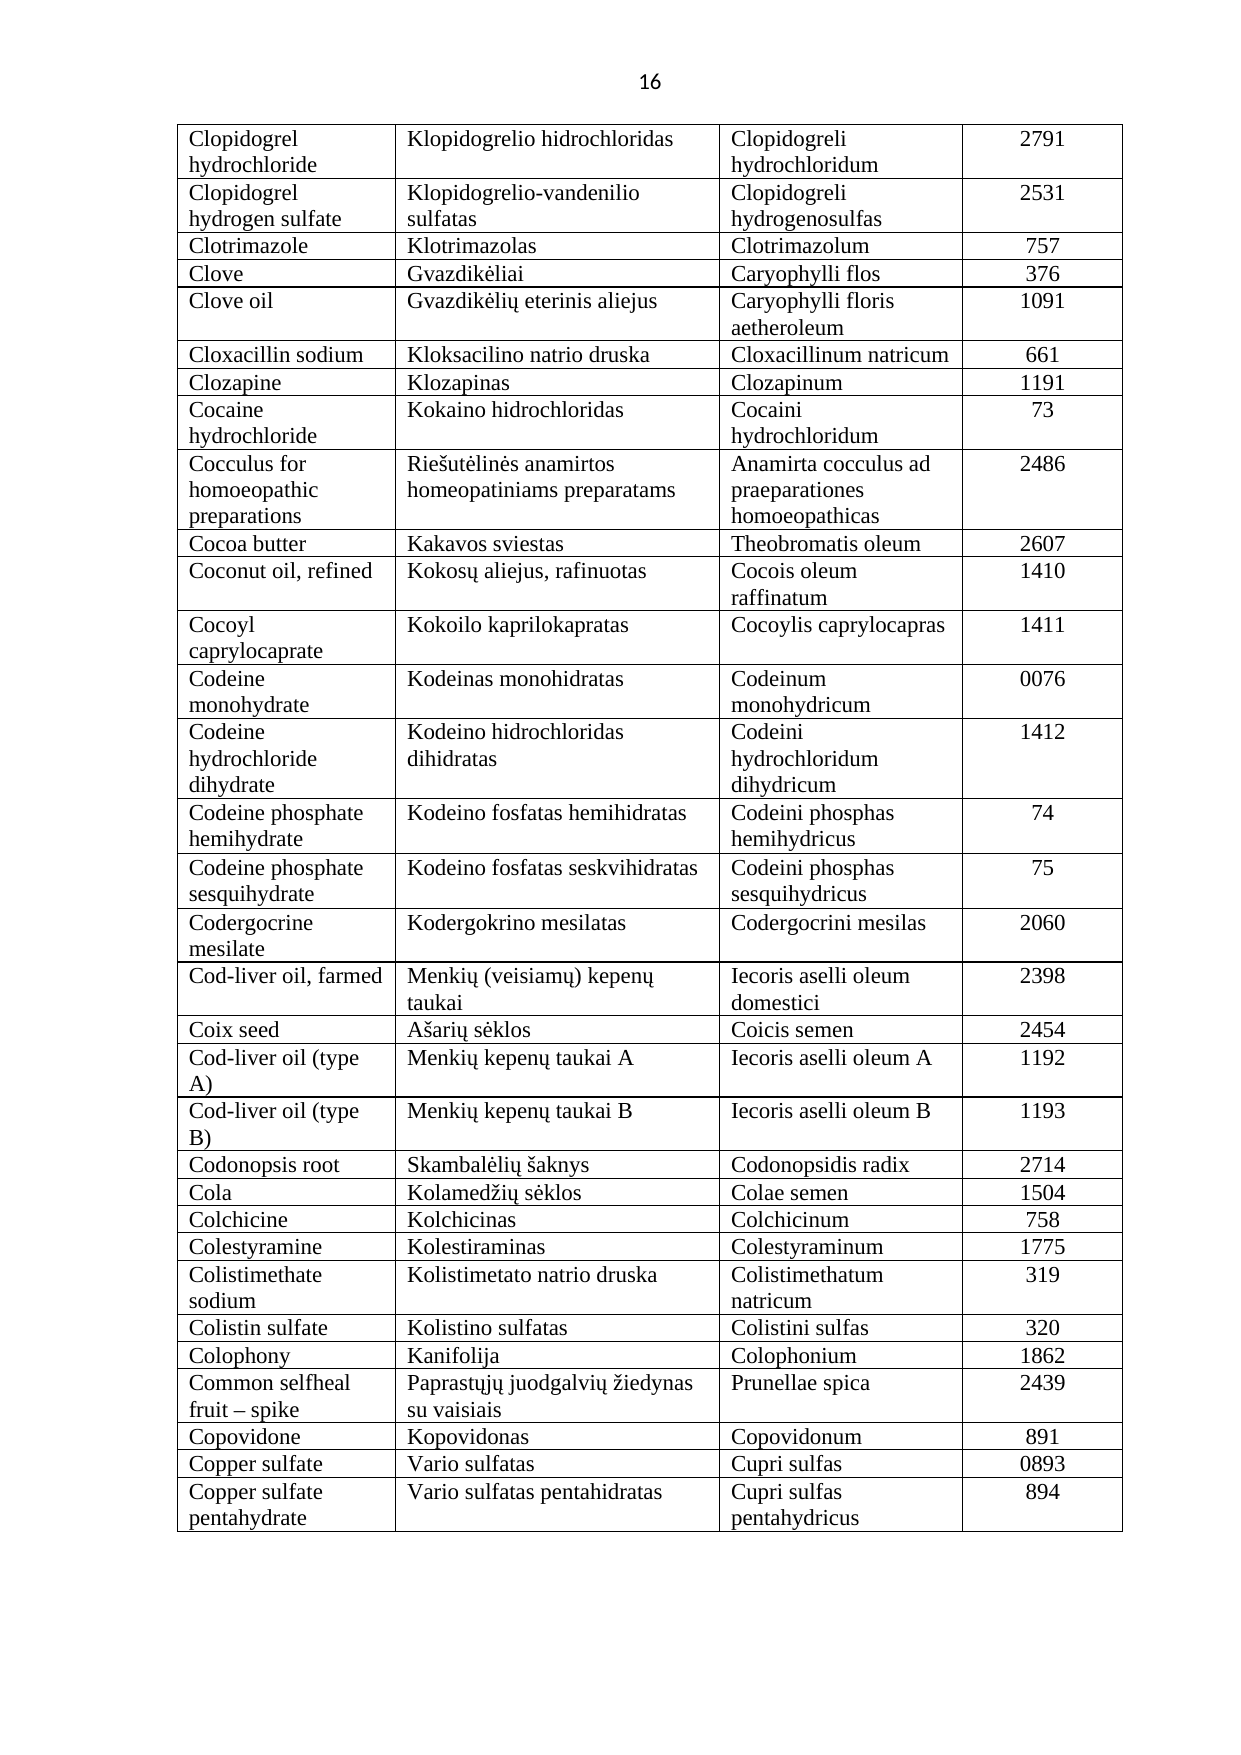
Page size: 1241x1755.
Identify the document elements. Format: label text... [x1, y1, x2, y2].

table_cell Cupri sulfas pentahydricus [720, 1478, 962, 1531]
table_cell Clozapine [178, 369, 395, 395]
table_cell Coconut oil, refined [178, 557, 395, 610]
table_cell 894 [963, 1478, 1122, 1531]
table_cell 320 [963, 1315, 1122, 1341]
table_cell Colophony [178, 1342, 395, 1368]
table_cell Cod-liver oil (type B) [178, 1098, 395, 1150]
table_cell Clove oil [178, 288, 395, 340]
table_cell 2454 [963, 1016, 1122, 1043]
table_cell Cola [178, 1179, 395, 1205]
table_cell Cod-liver oil (type A) [178, 1044, 395, 1096]
table_cell 2398 [963, 963, 1122, 1015]
table_cell Clopidogreli hydrogenosulfas [720, 179, 962, 232]
table_cell Kolchicinas [396, 1206, 719, 1232]
table_cell Kodeino fosfatas seskvihidratas [396, 854, 719, 908]
table_cell Colchicine [178, 1206, 395, 1232]
table_cell 2486 [963, 450, 1122, 529]
table_cell Menkių kepenų taukai A [396, 1044, 719, 1096]
table_cell Klopidogrelio-vandenilio sulfatas [396, 179, 719, 232]
table_cell Kodeino fosfatas hemihidratas [396, 799, 719, 853]
table_cell Coicis semen [720, 1016, 962, 1043]
table_cell Iecoris aselli oleum B [720, 1098, 962, 1150]
table_cell 1192 [963, 1044, 1122, 1096]
table_cell Common selfheal fruit – spike [178, 1369, 395, 1422]
table_cell Kodergokrino mesilatas [396, 909, 719, 961]
table_cell Klopidogrelio hidrochloridas [396, 125, 719, 178]
table_cell 891 [963, 1423, 1122, 1449]
table_cell 0893 [963, 1450, 1122, 1477]
table_cell 73 [963, 396, 1122, 449]
table_cell Klotrimazolas [396, 233, 719, 259]
table_cell Riešutėlinės anamirtos homeopatiniams preparatams [396, 450, 719, 529]
table_cell Clopidogrel hydrogen sulfate [178, 179, 395, 232]
table_cell Colestyraminum [720, 1233, 962, 1260]
table_cell Codeine monohydrate [178, 665, 395, 717]
table_cell Codeinum monohydricum [720, 665, 962, 717]
table_cell 1091 [963, 288, 1122, 340]
table_cell Colophonium [720, 1342, 962, 1368]
table_cell 1862 [963, 1342, 1122, 1368]
table_cell Colistin sulfate [178, 1315, 395, 1341]
table_cell 2060 [963, 909, 1122, 961]
table_cell Caryophylli flos [720, 260, 962, 286]
table_cell Kolistimetato natrio druska [396, 1261, 719, 1313]
table_cell Cloxacillin sodium [178, 341, 395, 367]
table_cell 75 [963, 854, 1122, 908]
table_cell Copper sulfate [178, 1450, 395, 1477]
table_cell Gvazdikėliai [396, 260, 719, 286]
table_cell Copovidone [178, 1423, 395, 1449]
table_cell Codeine hydrochloride dihydrate [178, 719, 395, 797]
table_cell Clopidogreli hydrochloridum [720, 125, 962, 178]
table_cell Codonopsidis radix [720, 1151, 962, 1177]
table_cell Kolamedžių sėklos [396, 1179, 719, 1205]
table_cell Codeine phosphate hemihydrate [178, 799, 395, 853]
table_cell Clopidogrel hydrochloride [178, 125, 395, 178]
table_cell 2439 [963, 1369, 1122, 1422]
table_cell Iecoris aselli oleum A [720, 1044, 962, 1096]
table_cell 1193 [963, 1098, 1122, 1150]
table_cell Colistini sulfas [720, 1315, 962, 1341]
table_cell Kakavos sviestas [396, 530, 719, 556]
table_cell 2607 [963, 530, 1122, 556]
table_cell Klozapinas [396, 369, 719, 395]
table_cell Cocculus for homoeopathic preparations [178, 450, 395, 529]
table_cell 2791 [963, 125, 1122, 178]
table_cell Cocaini hydrochloridum [720, 396, 962, 449]
table_cell Colestyramine [178, 1233, 395, 1260]
table_cell Codeini hydrochloridum dihydricum [720, 719, 962, 797]
table_cell 1504 [963, 1179, 1122, 1205]
table_cell Kodeinas monohidratas [396, 665, 719, 717]
table_cell Codergocrine mesilate [178, 909, 395, 961]
table_cell Anamirta cocculus ad praeparationes homoeopathicas [720, 450, 962, 529]
table_cell Kloksacilino natrio druska [396, 341, 719, 367]
table_cell Paprastųjų juodgalvių žiedynas su vaisiais [396, 1369, 719, 1422]
table_cell Cocaine hydrochloride [178, 396, 395, 449]
table_cell Cupri sulfas [720, 1450, 962, 1477]
table_cell Menkių kepenų taukai B [396, 1098, 719, 1150]
table_cell Codeini phosphas hemihydricus [720, 799, 962, 853]
table_cell Cocoa butter [178, 530, 395, 556]
table_cell 2714 [963, 1151, 1122, 1177]
table_cell Codeini phosphas sesquihydricus [720, 854, 962, 908]
table_cell Codeine phosphate sesquihydrate [178, 854, 395, 908]
table_cell Colae semen [720, 1179, 962, 1205]
table_cell Clove [178, 260, 395, 286]
table_cell Cocois oleum raffinatum [720, 557, 962, 610]
table_cell 2531 [963, 179, 1122, 232]
table_cell Menkių (veisiamų) kepenų taukai [396, 963, 719, 1015]
table_cell 1411 [963, 611, 1122, 664]
table_cell Iecoris aselli oleum domestici [720, 963, 962, 1015]
table_cell Copper sulfate pentahydrate [178, 1478, 395, 1531]
table_cell Kokoilo kaprilokapratas [396, 611, 719, 664]
table_cell Vario sulfatas pentahidratas [396, 1478, 719, 1531]
table_cell Cocoylis caprylocapras [720, 611, 962, 664]
table_cell Kokaino hidrochloridas [396, 396, 719, 449]
table_cell 74 [963, 799, 1122, 853]
table_cell Colchicinum [720, 1206, 962, 1232]
table_cell Prunellae spica [720, 1369, 962, 1422]
table_cell Skambalėlių šaknys [396, 1151, 719, 1177]
table_cell Codergocrini mesilas [720, 909, 962, 961]
table_cell Gvazdikėlių eterinis aliejus [396, 288, 719, 340]
table_cell 1775 [963, 1233, 1122, 1260]
table_cell Colistimethate sodium [178, 1261, 395, 1313]
table_cell Copovidonum [720, 1423, 962, 1449]
table_cell 661 [963, 341, 1122, 367]
table_cell Kodeino hidrochloridas dihidratas [396, 719, 719, 797]
table_cell Clotrimazolum [720, 233, 962, 259]
table_cell Ašarių sėklos [396, 1016, 719, 1043]
table_cell Codonopsis root [178, 1151, 395, 1177]
table_cell Caryophylli floris aetheroleum [720, 288, 962, 340]
table_cell Kanifolija [396, 1342, 719, 1368]
table_cell 1191 [963, 369, 1122, 395]
table_cell Kolestiraminas [396, 1233, 719, 1260]
table_cell 757 [963, 233, 1122, 259]
table_cell Clozapinum [720, 369, 962, 395]
table_cell 0076 [963, 665, 1122, 717]
table_cell Kokosų aliejus, rafinuotas [396, 557, 719, 610]
table_cell Cod-liver oil, farmed [178, 963, 395, 1015]
table_cell Kolistino sulfatas [396, 1315, 719, 1341]
table_cell Kopovidonas [396, 1423, 719, 1449]
table_cell Cocoyl caprylocaprate [178, 611, 395, 664]
table_cell Theobromatis oleum [720, 530, 962, 556]
table_cell Cloxacillinum natricum [720, 341, 962, 367]
table_cell Vario sulfatas [396, 1450, 719, 1477]
table_cell 758 [963, 1206, 1122, 1232]
table_cell Clotrimazole [178, 233, 395, 259]
table_cell Colistimethatum natricum [720, 1261, 962, 1313]
table_cell 1410 [963, 557, 1122, 610]
table_cell 376 [963, 260, 1122, 286]
table_cell 319 [963, 1261, 1122, 1313]
table_cell 1412 [963, 719, 1122, 797]
table_cell Coix seed [178, 1016, 395, 1043]
